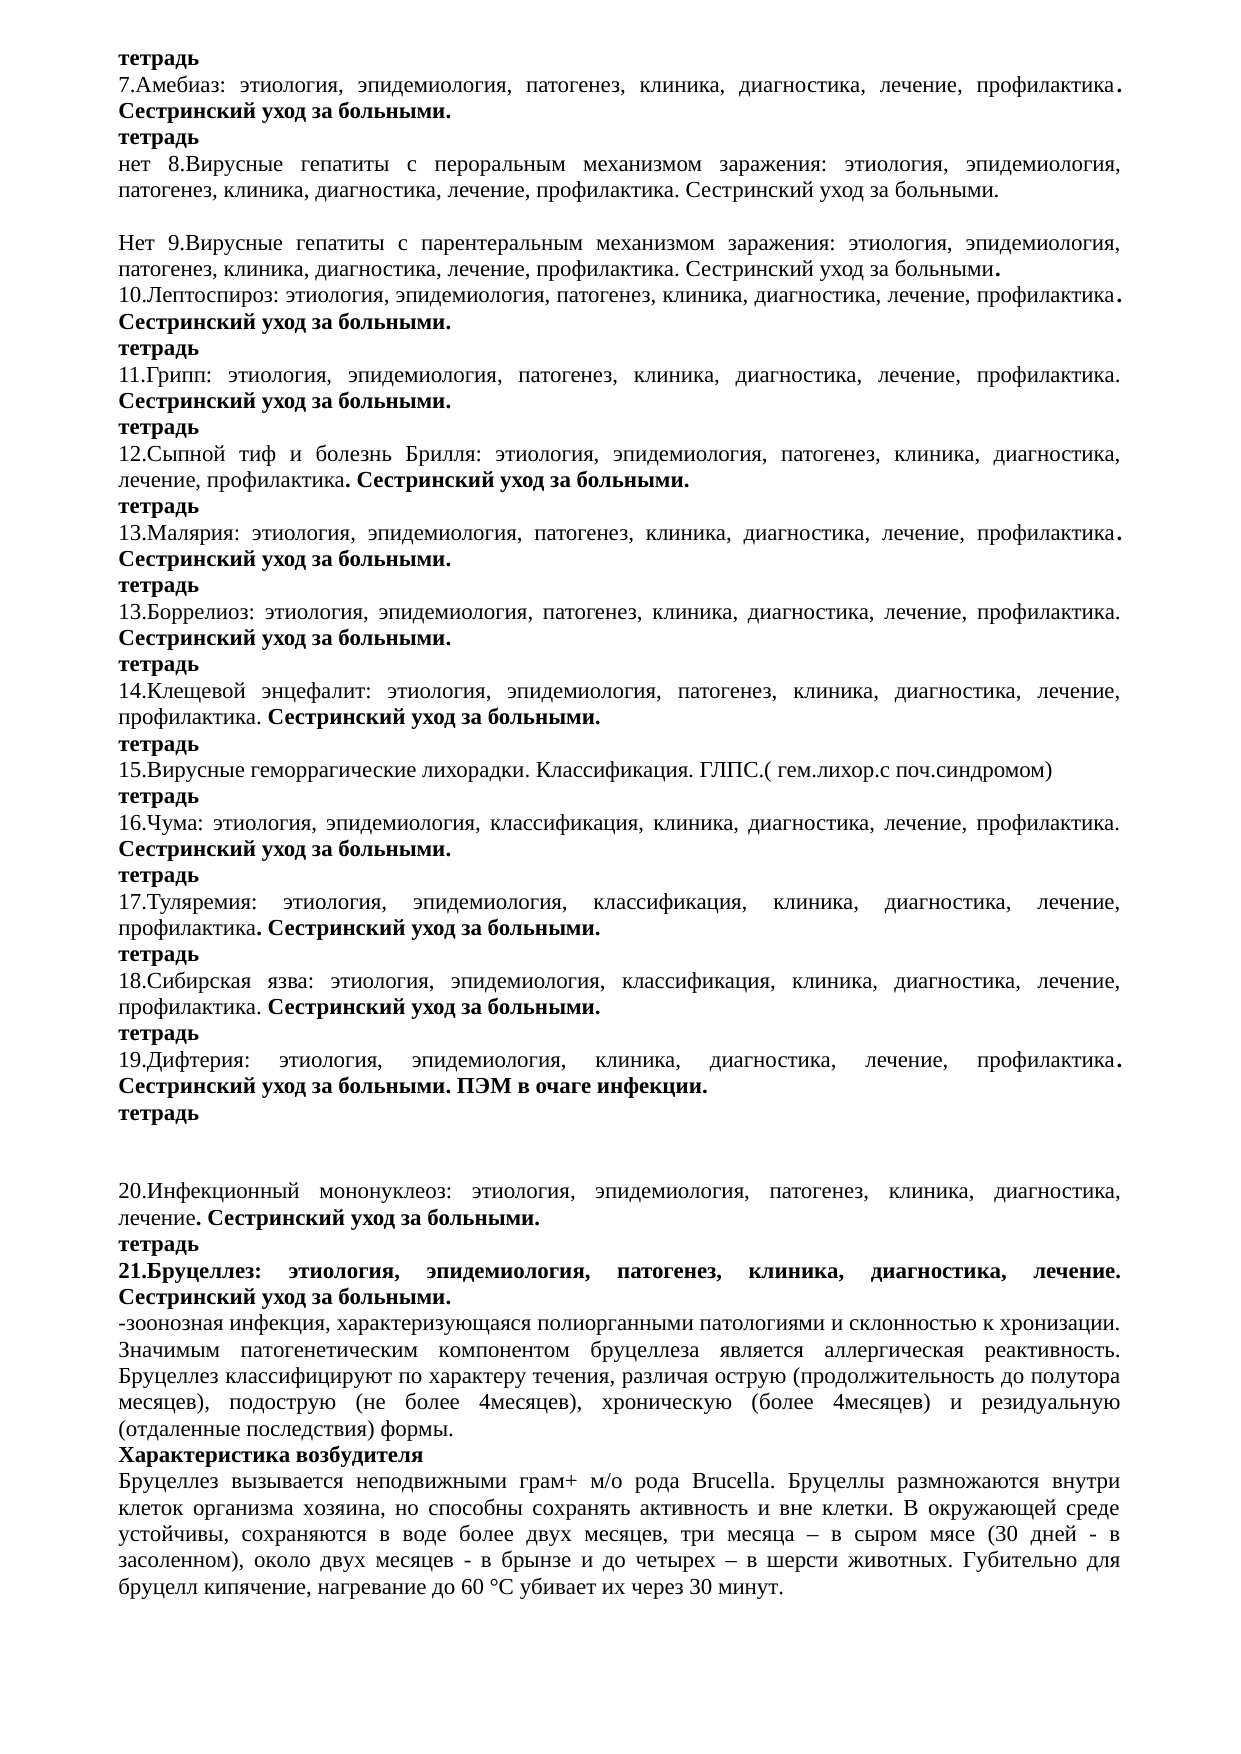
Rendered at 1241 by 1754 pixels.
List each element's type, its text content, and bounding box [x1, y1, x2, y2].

text 7.Амебиаз: этиология, эпидемиология, патогенез, клиника, диагностика, лечение, профилактика. Сестринский уход за больными. [118, 71, 1122, 123]
text Нет 9.Вирусные гепатиты с парентеральным механизмом заражения: этиология, эпидемиология, патогенез, клиника, диагностика, лечение, профилактика. Сестринский уход за больными. [118, 229, 1122, 282]
text тетрадь [118, 1019, 1122, 1046]
text Бруцеллез вызывается неподвижными грам+ м/о рода Brucella. Бруцеллы размножаются внутри клеток организма хозяина, но способны сохранять активность и вне клетки. В окружающей среде устойчивы, сохраняются в воде более двух месяцев, три месяца – в сыром мясе (30 дней - в засоленном), около двух месяцев - в брынзе и до четырех – в шерсти животных. Губительно для бруцелл кипячение, нагревание до 60 °С убивает их через 30 минут. [118, 1467, 1122, 1599]
text -зоонозная инфекция, характеризующаяся полиорганными патологиями и склонностью к хронизации. Значимым патогенетическим компонентом бруцеллеза является аллергическая реактивность. Бруцеллез классифицируют по характеру течения, различая острую (продолжительность до полутора месяцев), подострую (не более 4месяцев), хроническую (более 4месяцев) и резидуальную (отдаленные последствия) формы. [118, 1309, 1122, 1441]
text нет 8.Вирусные гепатиты с пероральным механизмом заражения: этиология, эпидемиология, патогенез, клиника, диагностика, лечение, профилактика. Сестринский уход за больными. [118, 150, 1122, 202]
text тетрадь [118, 44, 1122, 71]
text тетрадь [118, 651, 1122, 677]
text тетрадь [118, 123, 1122, 150]
text 16.Чума: этиология, эпидемиология, классификация, клиника, диагностика, лечение, профилактика. Сестринский уход за больными. [118, 809, 1122, 861]
text 12.Сыпной тиф и болезнь Брилля: этиология, эпидемиология, патогенез, клиника, диагностика, лечение, профилактика. Сестринский уход за больными. [118, 440, 1122, 492]
text тетрадь [118, 334, 1122, 361]
text 21.Бруцеллез: этиология, эпидемиология, патогенез, клиника, диагностика, лечение. Сестринский уход за больными. [118, 1257, 1122, 1309]
text тетрадь [118, 1230, 1122, 1257]
text Характеристика возбудителя [118, 1441, 1122, 1467]
text тетрадь [118, 940, 1122, 967]
text 18.Сибирская язва: этиология, эпидемиология, классификация, клиника, диагностика, лечение, профилактика. Сестринский уход за больными. [118, 967, 1122, 1019]
text 20.Инфекционный мононуклеоз: этиология, эпидемиология, патогенез, клиника, диагностика, лечение. Сестринский уход за больными. [118, 1178, 1122, 1230]
text тетрадь [118, 782, 1122, 809]
text 15.Вирусные геморрагические лихорадки. Классификация. ГЛПС.( гем.лихор.с поч.синдромом) [118, 756, 1122, 782]
text тетрадь [118, 413, 1122, 440]
text 10.Лептоспироз: этиология, эпидемиология, патогенез, клиника, диагностика, лечение, профилактика. Сестринский уход за больными. [118, 282, 1122, 334]
text 11.Грипп: этиология, эпидемиология, патогенез, клиника, диагностика, лечение, профилактика. Сестринский уход за больными. [118, 361, 1122, 413]
text тетрадь [118, 492, 1122, 519]
text 13.Боррелиоз: этиология, эпидемиология, патогенез, клиника, диагностика, лечение, профилактика. Сестринский уход за больными. [118, 598, 1122, 651]
text тетрадь [118, 571, 1122, 598]
text 14.Клещевой энцефалит: этиология, эпидемиология, патогенез, клиника, диагностика, лечение, профилактика. Сестринский уход за больными. [118, 677, 1122, 729]
text тетрадь [118, 1098, 1122, 1125]
text 13.Малярия: этиология, эпидемиология, патогенез, клиника, диагностика, лечение, профилактика. Сестринский уход за больными. [118, 519, 1122, 571]
text 19.Дифтерия: этиология, эпидемиология, клиника, диагностика, лечение, профилактика. Сестринский уход за больными. ПЭМ в очаге инфекции. [118, 1046, 1122, 1098]
text тетрадь [118, 861, 1122, 888]
text 17.Туляремия: этиология, эпидемиология, классификация, клиника, диагностика, лечение, профилактика. Сестринский уход за больными. [118, 888, 1122, 940]
text тетрадь [118, 729, 1122, 756]
